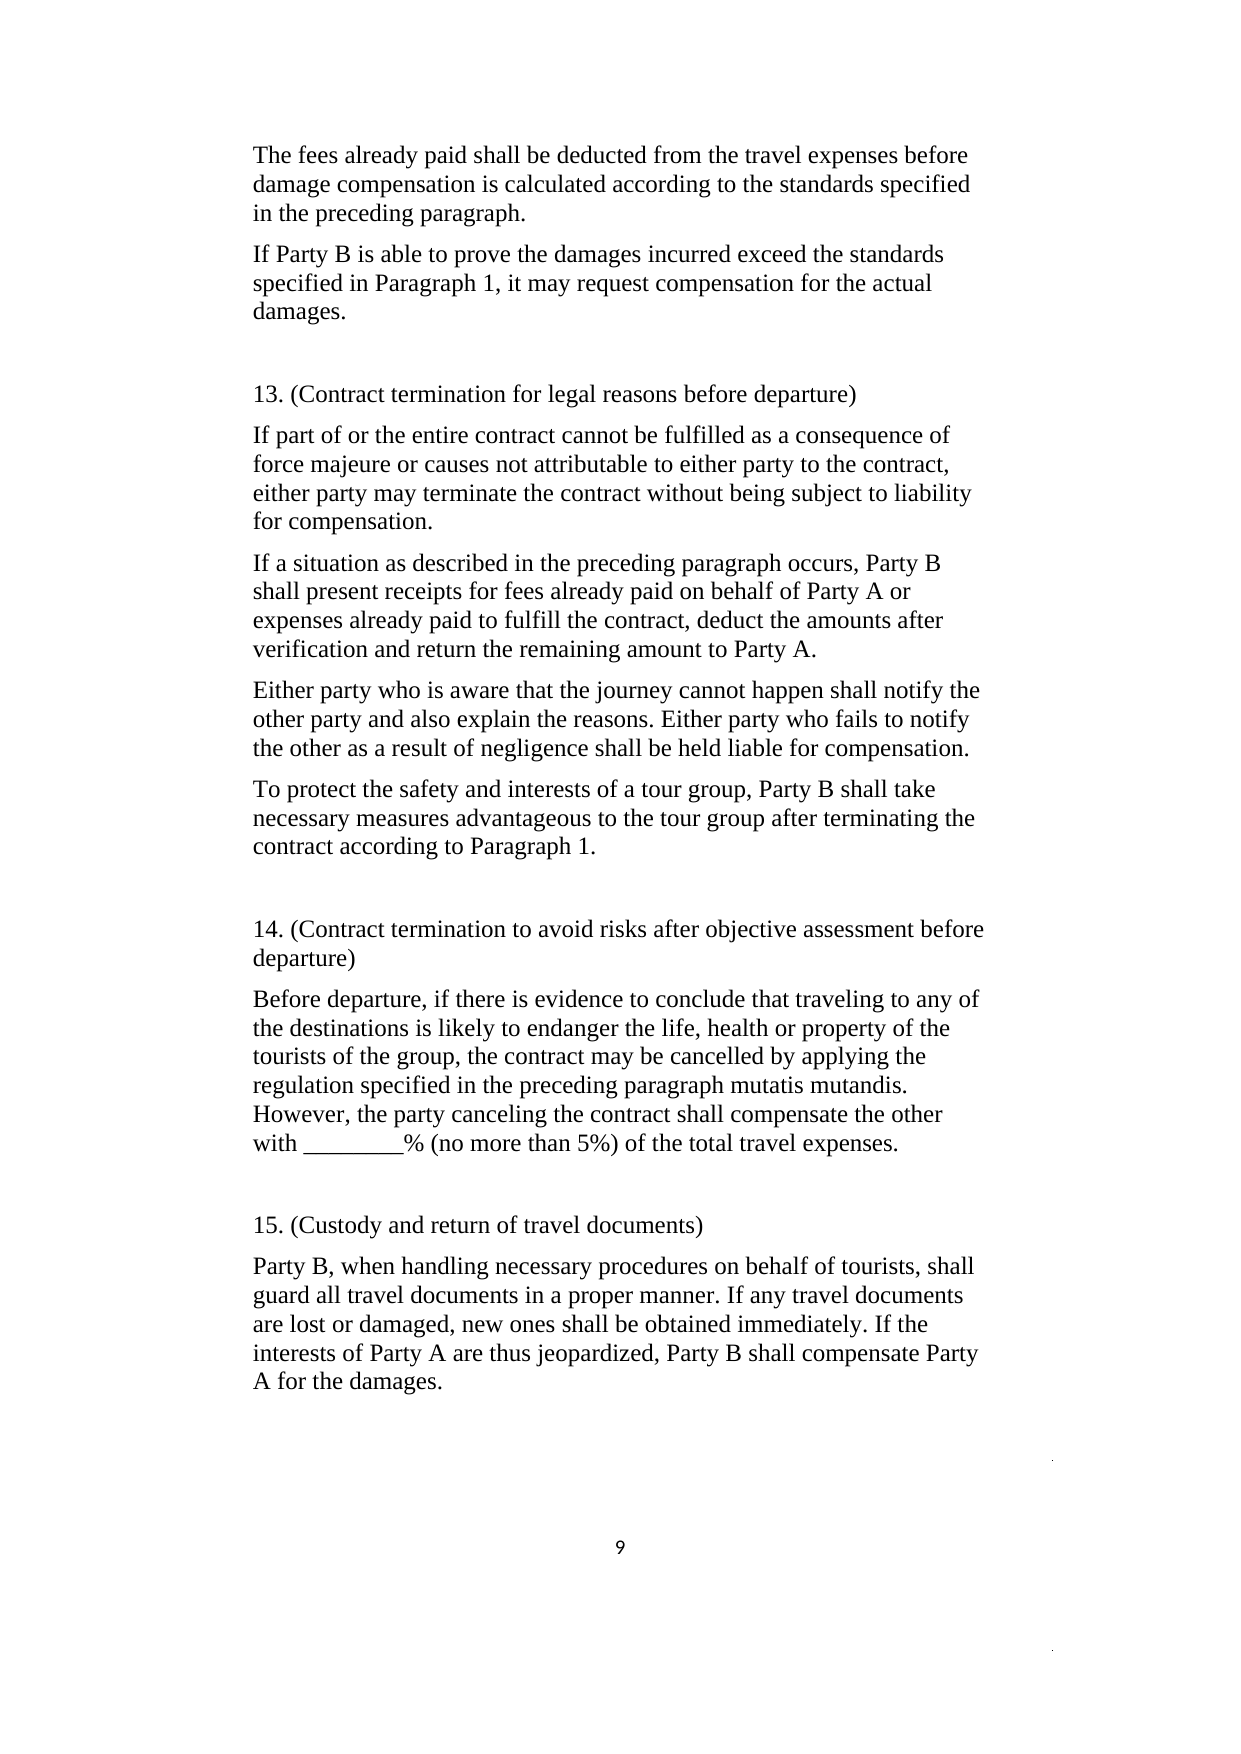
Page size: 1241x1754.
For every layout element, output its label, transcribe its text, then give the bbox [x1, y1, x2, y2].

text Either party who is aware that the journey cannot happen shall notify the other party and also explain the reasons. Either party who fails to notify the other as a result of negligence shall be held liable for compensation. [189, 610, 1052, 709]
text The fees already paid shall be deducted from the travel expenses before damage compensation is calculated according to the standards specified in the preceding paragraph. [189, 76, 1052, 174]
text If part of or the entire contract cannot be fulfilled as a consequence of force majeure or causes not attributable to either party to the contract, either party may terminate the contract without being subject to liability for compensation. [189, 355, 1052, 482]
text If a situation as described in the preceding paragraph occurs, Party B shall present receipts for fees already paid on behalf of Party A or expenses already paid to fulfill the contract, deduct the amounts after verification and return the remaining amount to Party A. [189, 482, 1052, 610]
text To protect the safety and interests of a tour group, Party B shall take necessary measures advantageous to the tour group after terminating the contract according to Paragraph 1. [189, 709, 1052, 849]
text 13. (Contract termination for legal reasons before departure) [189, 314, 1052, 355]
text Party B, when handling necessary procedures on behalf of tourists, shall guard all travel documents in a proper manner. If any travel documents are lost or damaged, new ones shall be obtained immediately. If the interests of Party A are thus jeopardized, Party B shall compensate Party A for the damages. [189, 1186, 1052, 1460]
text 14. (Contract termination to avoid risks after objective assessment before departure) [189, 849, 1052, 919]
text 15. (Custody and return of travel documents) [189, 1145, 1052, 1186]
text If Party B is able to prove the damages incurred exceed the standards specified in Paragraph 1, it may request compensation for the actual damages. [189, 174, 1052, 314]
text Before departure, if there is evidence to conclude that traveling to any of the destinations is likely to endanger the life, health or property of the tourists of the group, the contract may be cancelled by applying the regulation specified in the preceding paragraph mutatis mutandis. However, the party canceling the contract shall compensate the other with ________% (no more than 5%) of the total travel expenses. [189, 919, 1052, 1145]
